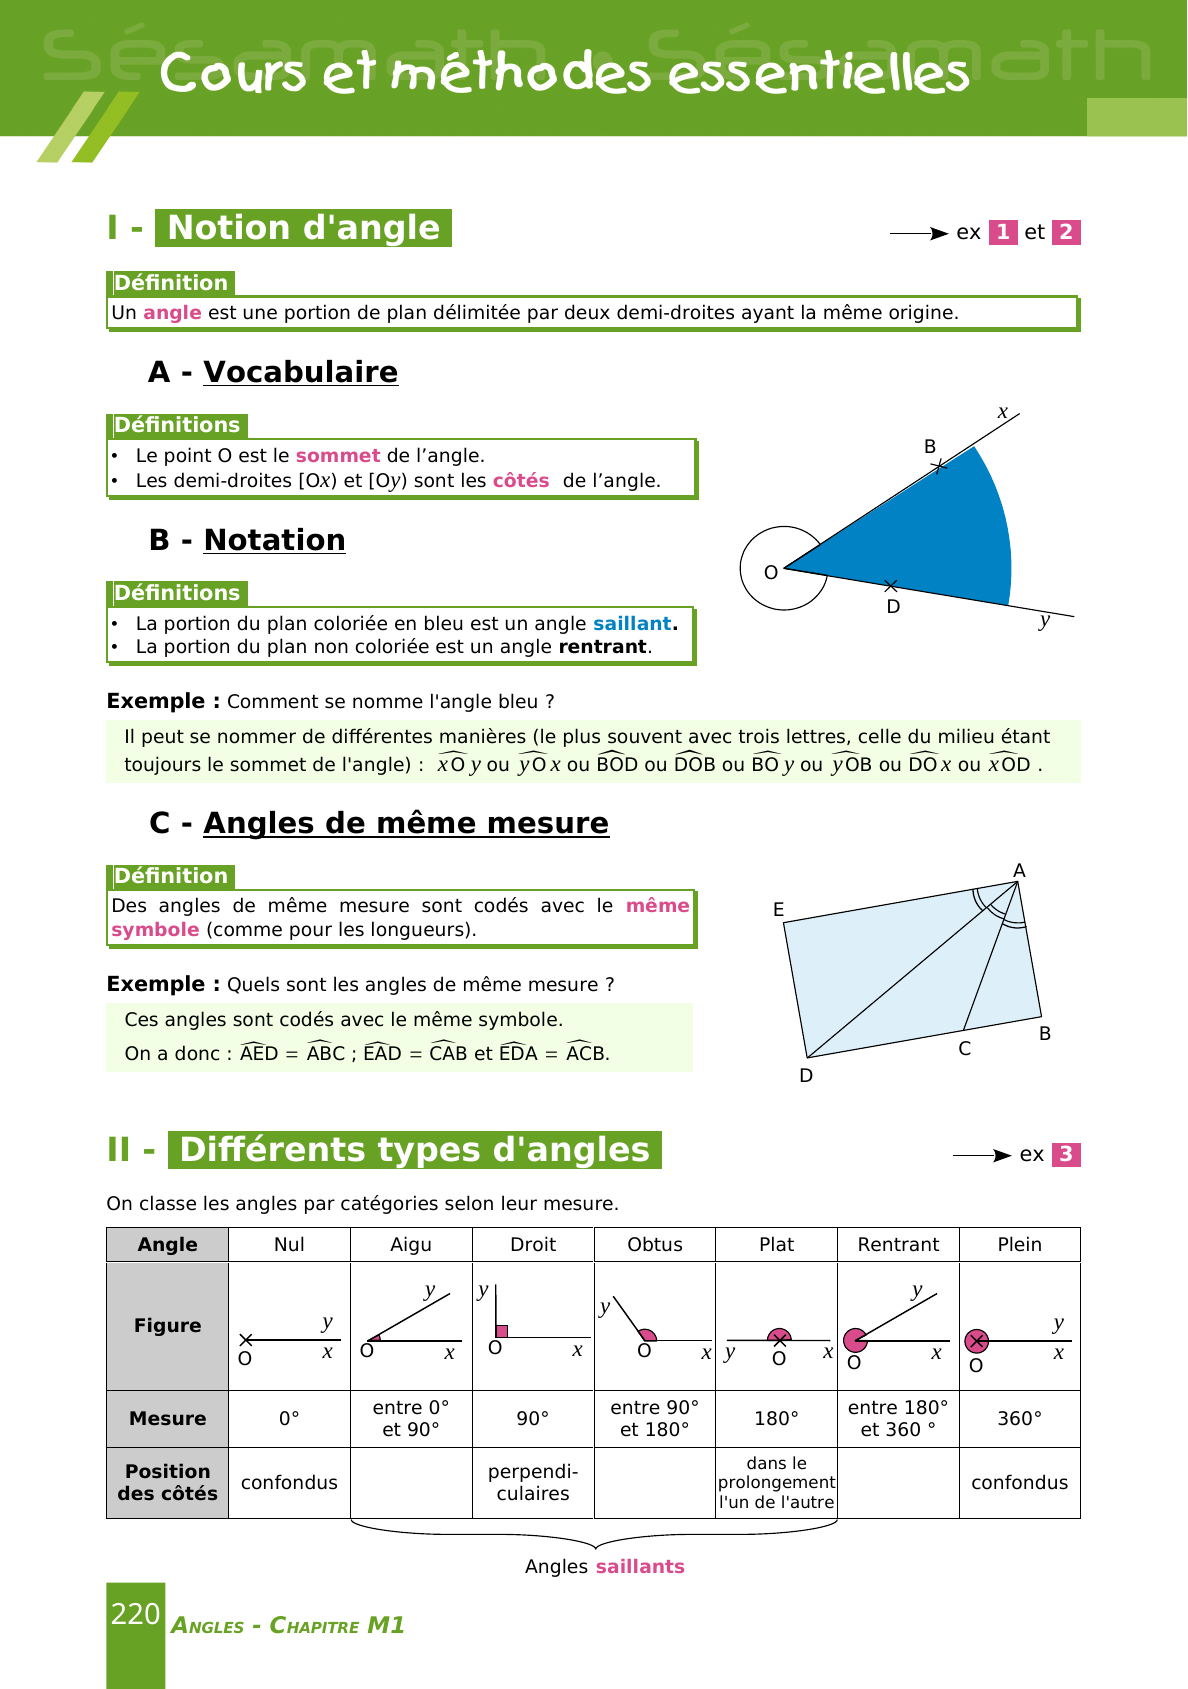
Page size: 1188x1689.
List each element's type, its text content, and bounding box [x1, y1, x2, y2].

table_cell confondus [960, 1448, 1080, 1518]
list Différents types d'angles ex 3 [662, 1131, 1081, 1169]
list Angles de même mesure [106, 807, 1081, 841]
table_cell perpendi- culaires [473, 1448, 593, 1518]
table_cell [838, 1448, 959, 1518]
text [1035, 973, 1081, 997]
table_cell entre 90° et 180° [595, 1391, 715, 1447]
text [807, 581, 1000, 606]
table_cell entre 180° et 360 ° [838, 1391, 959, 1447]
table_cell 0° [229, 1391, 350, 1447]
text Définitions [985, 413, 1081, 438]
table_header Obtus [595, 1228, 715, 1261]
list Notion d'angle ex 1 et 2 [452, 209, 1081, 247]
picture [0, 0, 1187, 163]
table_cell 360° [960, 1391, 1080, 1447]
table_header Aigu [351, 1228, 472, 1261]
table_cell Figure [107, 1263, 228, 1390]
table_header Ces angles sont codés avec le même symbole. On a donc :  ;  et  . [106, 1003, 693, 1072]
table_cell entre 0° et 90° [351, 1391, 472, 1447]
table_cell dans le prolongement l'un de l'autre [716, 1448, 837, 1518]
text Définitions [106, 413, 1017, 438]
text Définition [106, 271, 1081, 295]
list [1007, 523, 1081, 558]
text Définition [106, 864, 1081, 889]
table_cell [473, 1263, 593, 1390]
text Un angle est une portion de plan délimitée par deux demi-droites ayant la même origine. [108, 298, 1076, 327]
table_cell [351, 1448, 472, 1518]
table_cell 180° [716, 1391, 837, 1447]
table_cell [960, 1263, 1080, 1390]
list Notion d'angle ex 1 et 2 [106, 209, 155, 247]
table_header Rentrant [838, 1228, 959, 1261]
table_cell [716, 1263, 837, 1390]
table_cell [838, 1263, 959, 1390]
text [1009, 581, 1081, 606]
table_header Nul [229, 1228, 350, 1261]
list Notation [106, 523, 850, 558]
list La portion du plan non coloriée est un angle rentrant. [108, 629, 692, 661]
text Des angles de même mesure sont codés avec le même symbole (comme pour les longueurs). [108, 891, 693, 944]
table_cell [595, 1263, 715, 1390]
table_header Plein [960, 1228, 1080, 1261]
list Vocabulaire [106, 356, 1081, 390]
text On classe les angles par catégories selon leur mesure. [106, 1193, 1081, 1215]
text [744, 581, 824, 606]
list Le point O est le sommet de l’angle. [108, 440, 694, 461]
list La portion du plan coloriée en bleu est un angle saillant. [108, 608, 692, 629]
text Définitions [106, 581, 762, 606]
list Les demi-droites [Ox) et [Oy) sont les côtés de l’angle. [108, 461, 694, 495]
table_header Il peut se nommer de différentes manières (le plus souvent avec trois lettres, celle du milieu étant toujours le sommet de l'angle) : ououououououou. [106, 720, 1081, 783]
text Angles saillants [106, 1556, 1081, 1578]
table_cell [595, 1448, 715, 1518]
table_cell [351, 1263, 472, 1390]
table_cell Mesure [107, 1391, 228, 1447]
text Exemple : Comment se nomme l'angle bleu ? [106, 689, 1081, 714]
table_cell [229, 1263, 350, 1390]
table_header Plat [716, 1228, 837, 1261]
text Exemple : Quels sont les angles de même mesure ? [106, 973, 795, 997]
table_cell confondus [229, 1448, 350, 1518]
table_header Droit [473, 1228, 593, 1261]
table_cell 90° [473, 1391, 593, 1447]
table_header Angle [107, 1228, 228, 1261]
table_cell Position des côtés [107, 1448, 228, 1518]
list Différents types d'angles ex 3 [106, 1131, 168, 1169]
